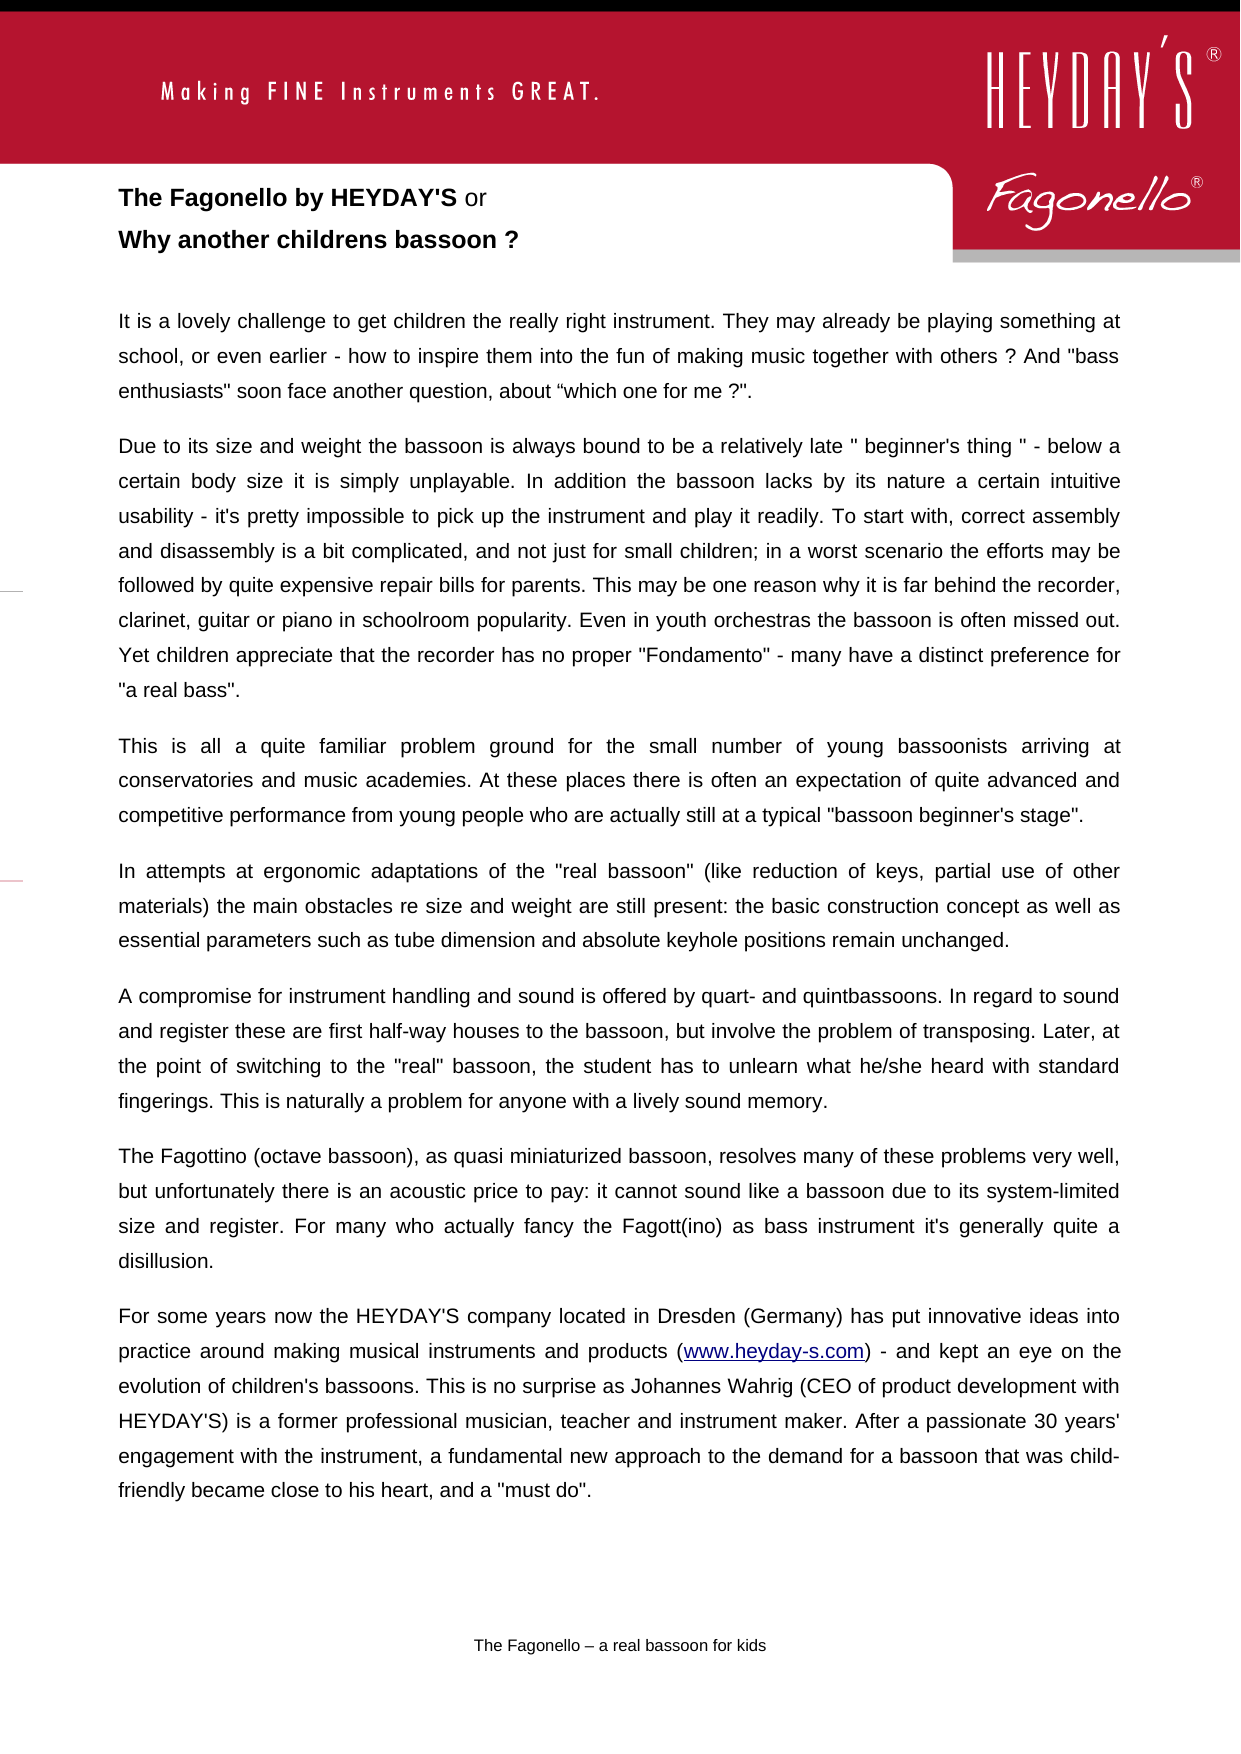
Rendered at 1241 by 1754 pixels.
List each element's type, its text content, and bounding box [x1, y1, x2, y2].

text A compromise for instrument handling and sound is offered by quart- and quintbassoons. In regard to sound and register these are first half-way houses to the bassoon, but involve the problem of transposing. Later, at the point of switching to the "real" bassoon, the student has to unlearn what he/she heard with standard fingerings. This is naturally a problem for anyone with a lively sound memory. [118, 985, 1122, 1112]
text The Fagottino (octave bassoon), as quasi miniaturized bassoon, resolves many of these problems very well, but unfortunately there is an acoustic price to pay: it cannot sound like a bassoon due to its system-limited size and register. For many who actually fancy the Fagott(ino) as bass instrument it's generally quite a disillusion. [118, 1145, 1122, 1272]
text For some years now the HEYDAY'S company located in Dresden (Germany) has put innovative ideas into practice around making musical instruments and products (www.heyday-s.com) - and kept an eye on the evolution of children's bassoons. This is no surprise as Johannes Wahrig (CEO of product development with HEYDAY'S) is a former professional musician, teacher and instrument maker. After a passionate 30 years' engagement with the instrument, a fundamental new approach to the demand for a bassoon that was child-friendly became close to his heart, and a "must do". [118, 1305, 1122, 1502]
picture [0, 0, 1241, 980]
